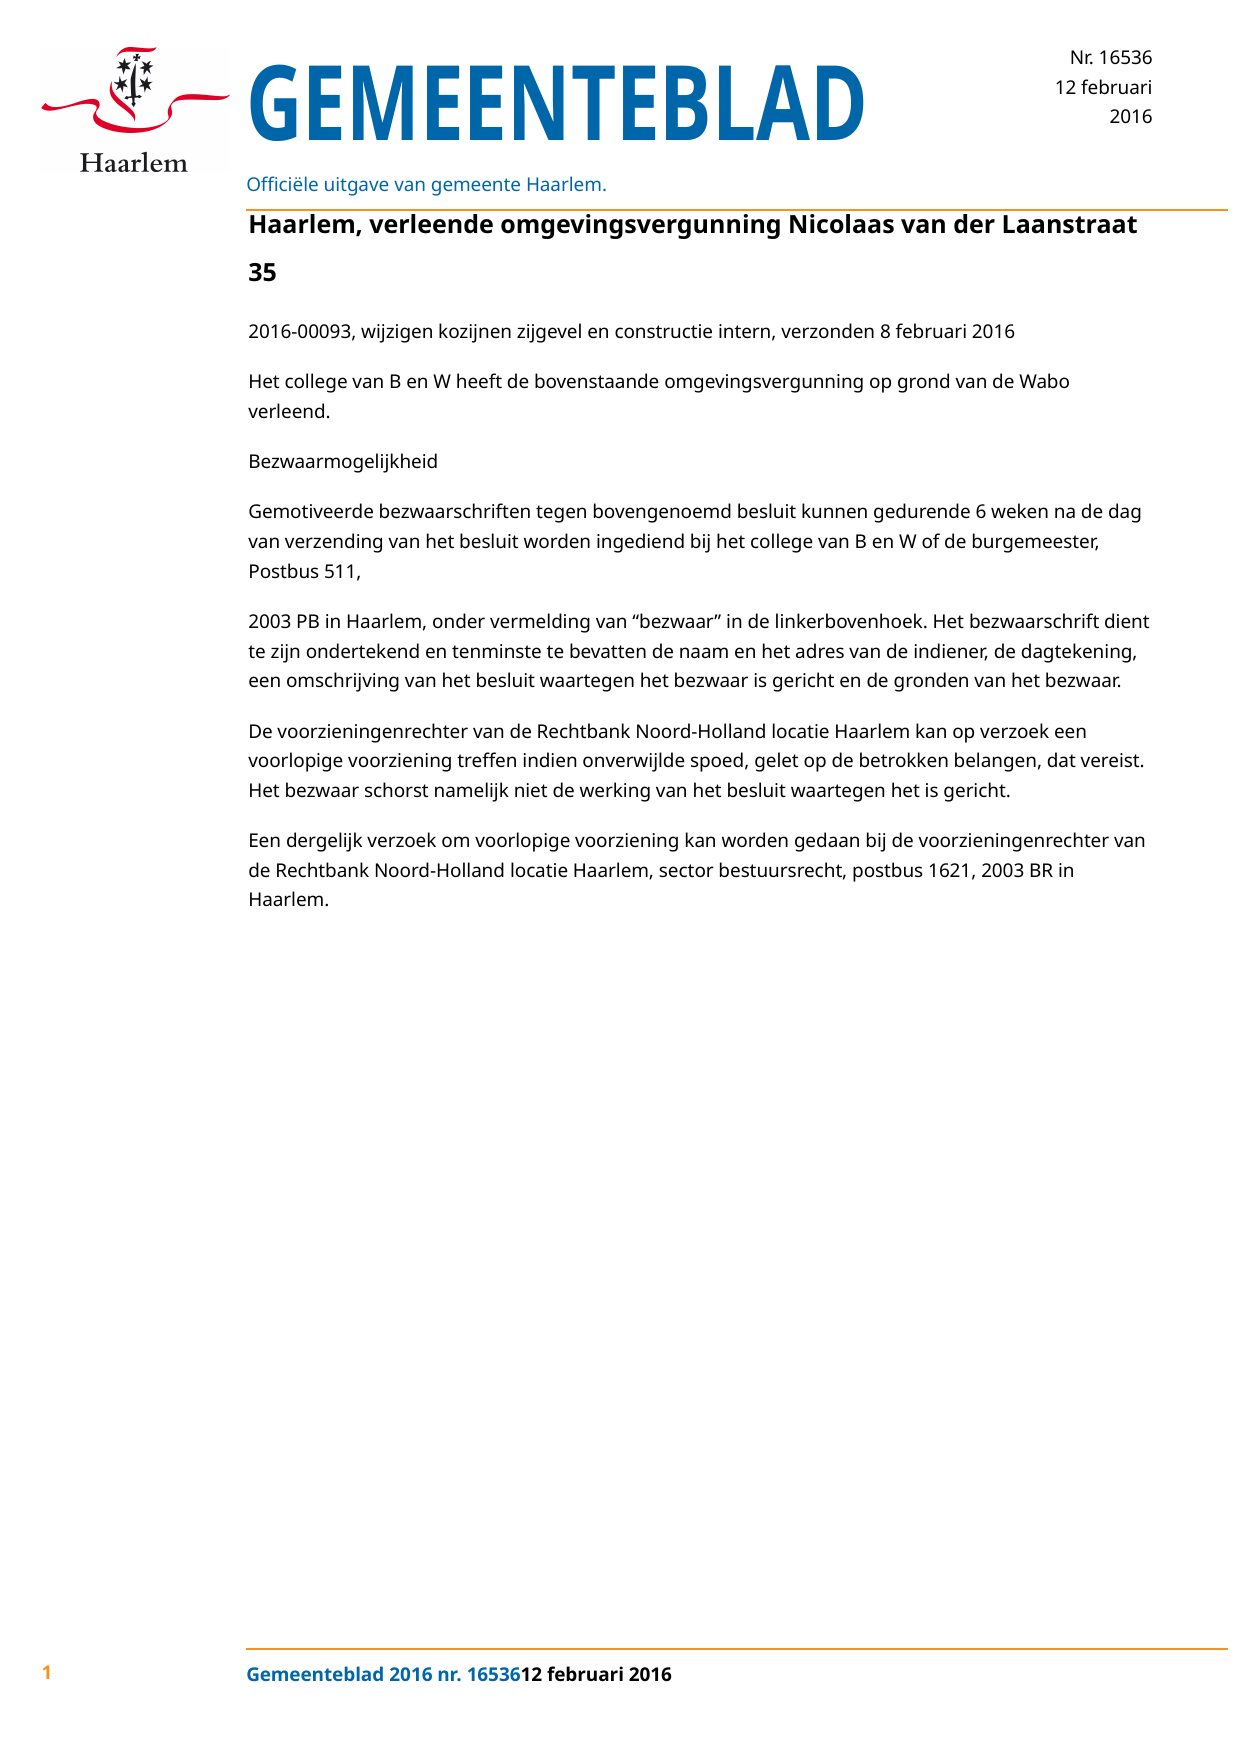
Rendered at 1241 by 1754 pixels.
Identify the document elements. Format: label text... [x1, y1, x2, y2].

text 2016-00093, wijzigen kozijnen zijgevel en constructie intern, verzonden 8 februari 2016 [248, 318, 1152, 344]
text 2003 PB in Haarlem, onder vermelding van “bezwaar” in de linkerbovenhoek. Het bezwaarschrift dient te zijn ondertekend en tenminste te bevatten de naam en het adres van de indiener, de dagtekening, een omschrijving van het besluit waartegen het bezwaar is gericht en de gronden van het bezwaar. [248, 608, 1152, 693]
text Gemotiveerde bezwaarschriften tegen bovengenoemd besluit kunnen gedurende 6 weken na de dag van verzending van het besluit worden ingediend bij het college van B en W of de burgemeester, Postbus 511, [248, 499, 1152, 584]
picture [41, 47, 231, 172]
text Een dergelijk verzoek om voorlopige voorziening kan worden gedaan bij de voorzieningenrechter van de Rechtbank Noord-Holland locatie Haarlem, sector bestuursrecht, postbus 1621, 2003 BR in Haarlem. [248, 827, 1152, 912]
text Het college van B en W heeft de bovenstaande omgevingsvergunning op grond van de Wabo verleend. [248, 368, 1152, 424]
text De voorzieningenrechter van de Rechtbank Noord-Holland locatie Haarlem kan op verzoek een voorlopige voorziening treffen indien onverwijlde spoed, gelet op de betrokken belangen, dat vereist. Het bezwaar schorst namelijk niet de werking van het besluit waartegen het is gericht. [248, 718, 1152, 803]
text Bezwaarmogelijkheid [248, 448, 1152, 474]
text Haarlem, verleende omgevingsvergunning Nicolaas van der Laanstraat 35 [248, 211, 1152, 288]
